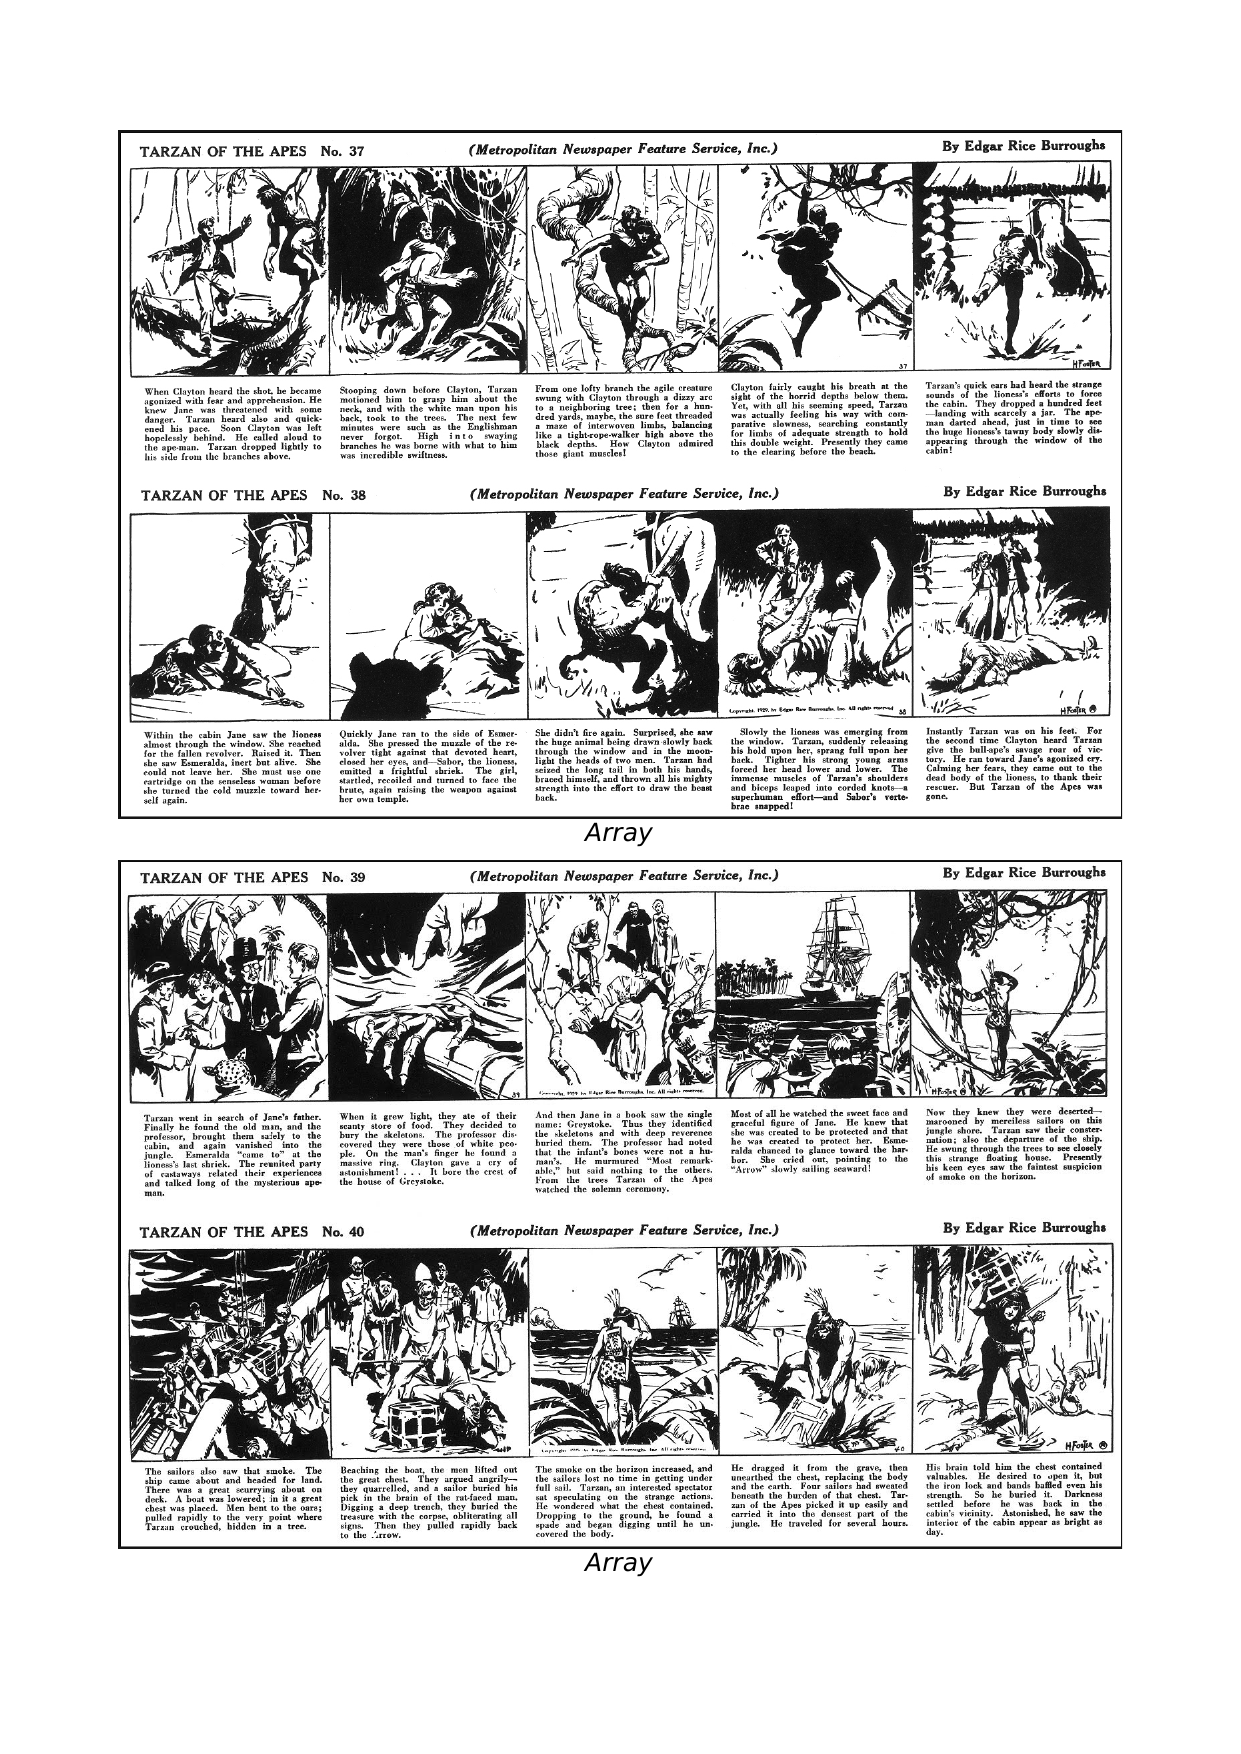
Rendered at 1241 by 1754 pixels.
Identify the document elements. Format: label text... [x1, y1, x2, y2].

picture [118, 130, 1123, 819]
text [118, 118, 1122, 130]
text Array [118, 1549, 1122, 1577]
text [118, 847, 1122, 860]
picture [118, 860, 1123, 1549]
text Array [118, 819, 1122, 847]
